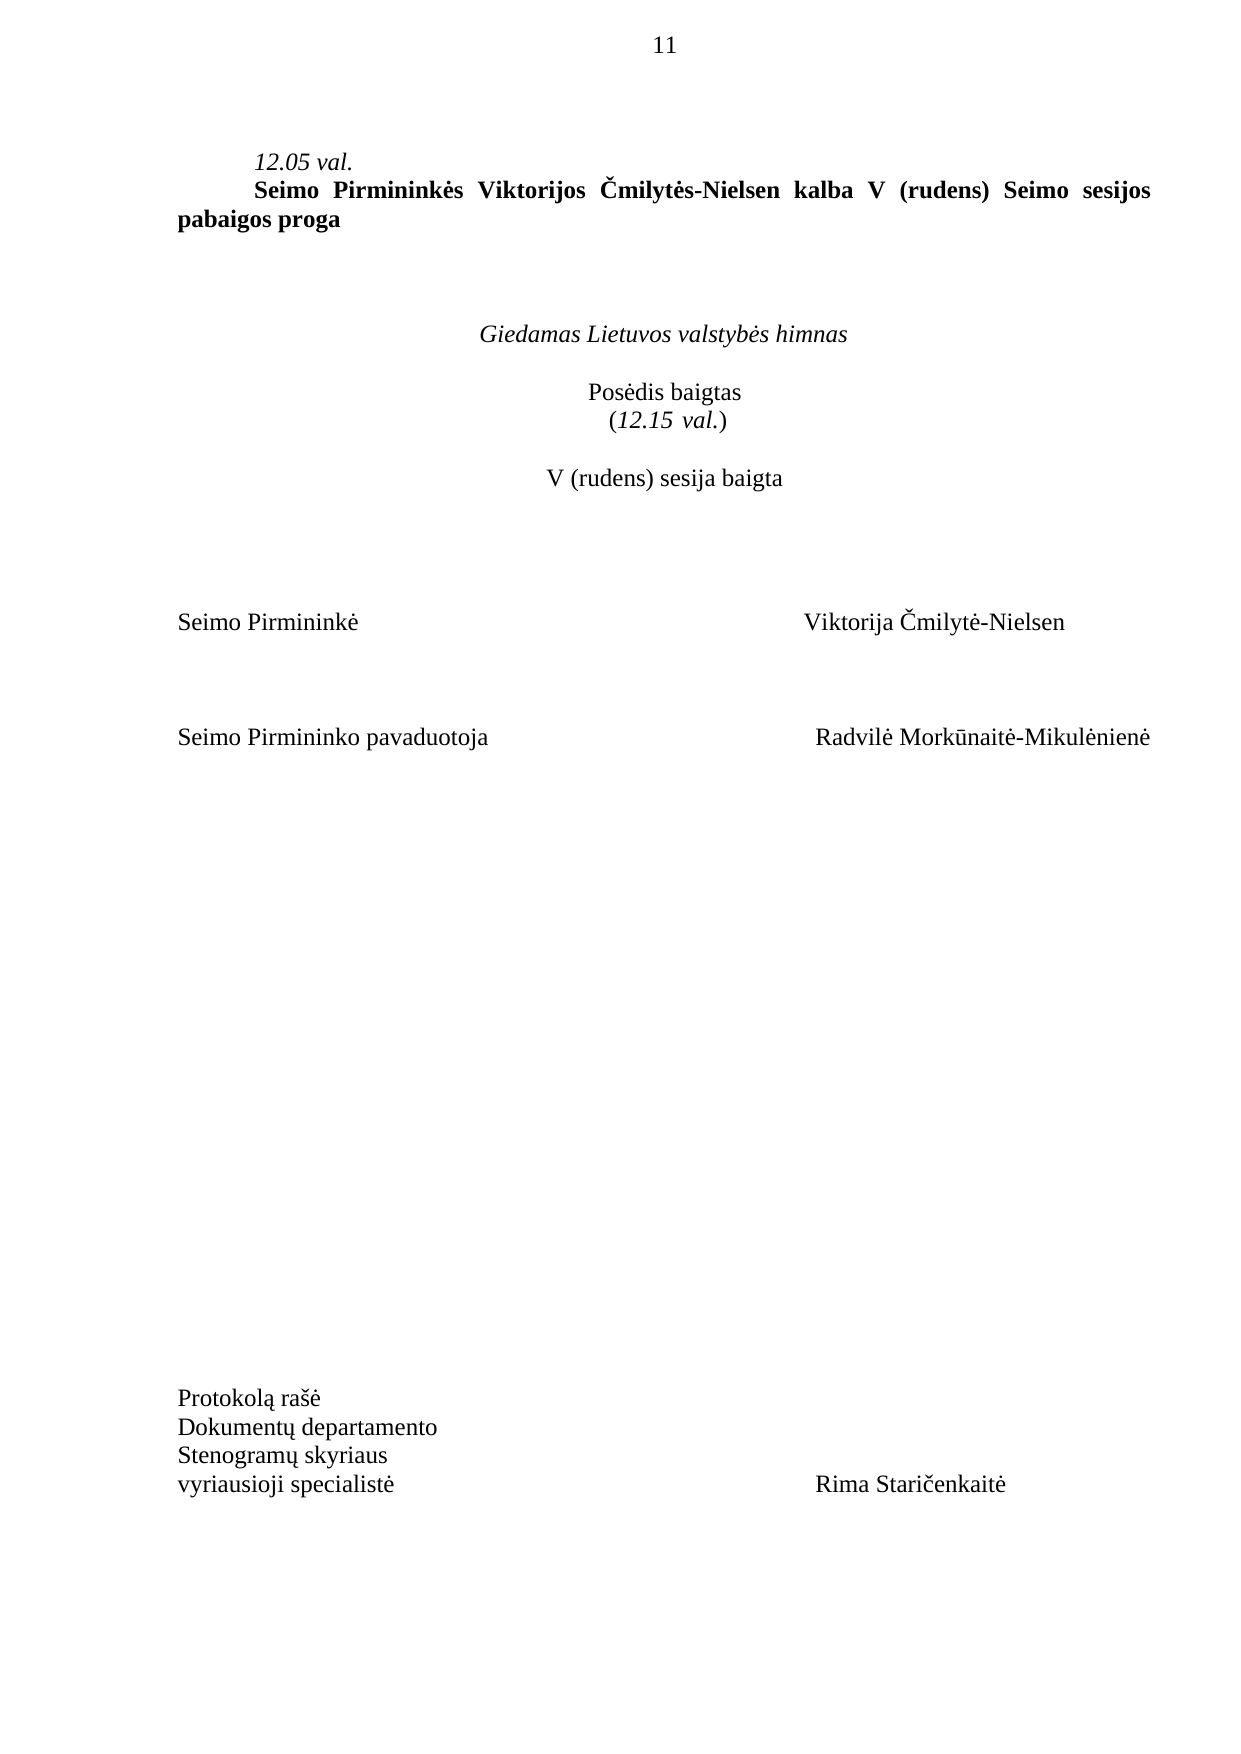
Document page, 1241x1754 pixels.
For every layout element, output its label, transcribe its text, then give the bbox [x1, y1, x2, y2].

text V (rudens) sesija baigta [177, 463, 1152, 492]
text 12.05 val. [177, 147, 1152, 176]
text Seimo Pirmininkės Viktorijos Čmilytės-Nielsen kalba V (rudens) Seimo sesijos pabaigos proga [177, 176, 1152, 233]
text (12.15 val.) [177, 406, 1152, 434]
text Seimo Pirmininko pavaduotoja Radvilė Morkūnaitė-Mikulėnienė [177, 722, 1152, 751]
text vyriausioji specialistė Rima Staričenkaitė [177, 1469, 1152, 1498]
text Posėdis baigtas [177, 377, 1152, 406]
text Seimo Pirmininkė Viktorija Čmilytė-Nielsen [177, 607, 1152, 636]
text Stenogramų skyriaus [177, 1441, 1152, 1469]
text Protokolą rašė [177, 1383, 1152, 1412]
text Dokumentų departamento [177, 1412, 1152, 1441]
text Giedamas Lietuvos valstybės himnas [177, 319, 1152, 348]
